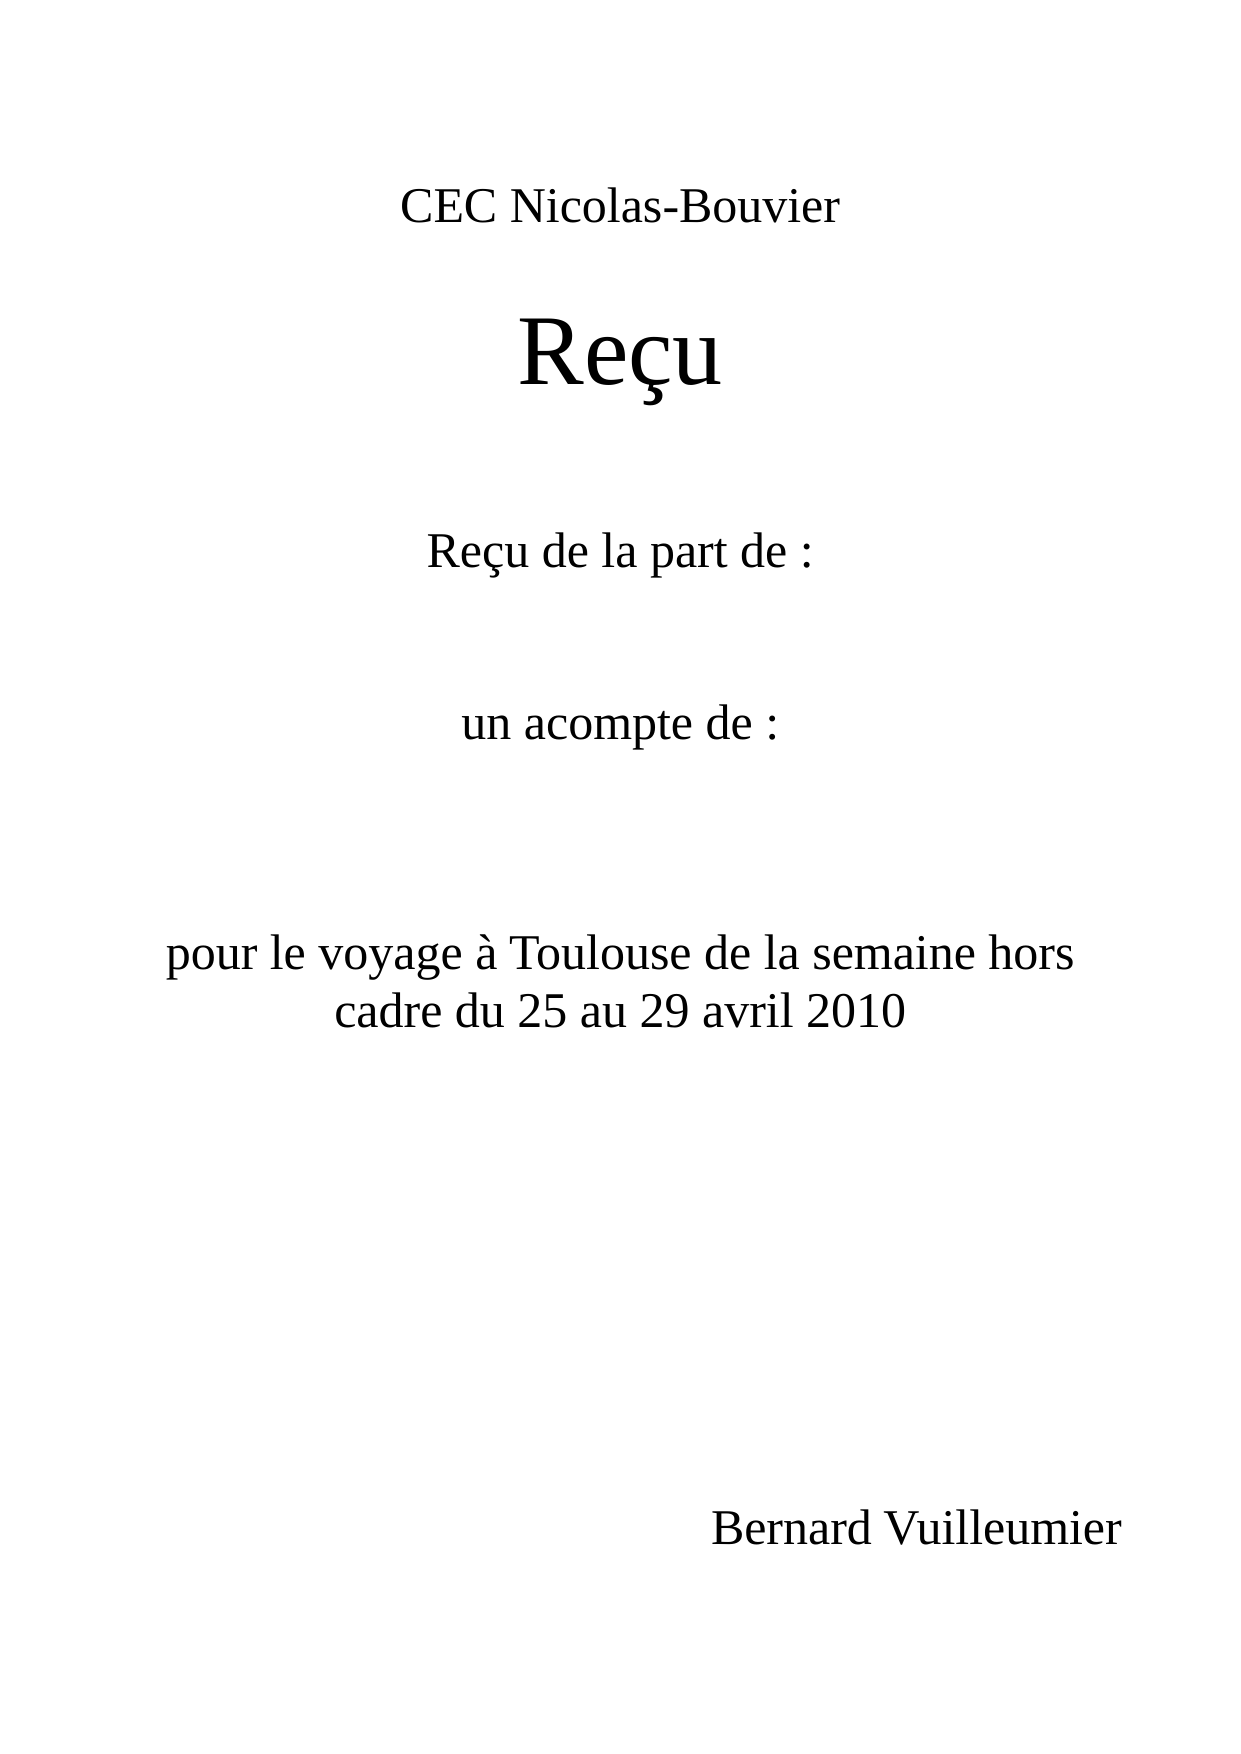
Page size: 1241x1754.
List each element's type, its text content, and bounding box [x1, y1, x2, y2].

text un acompte de : [118, 693, 1122, 751]
text pour le voyage à Toulouse de la semaine hors cadre du 25 au 29 avril 2010 [118, 923, 1122, 1038]
text Reçu [118, 291, 1122, 406]
text Reçu de la part de : [118, 521, 1122, 578]
text Bernard Vuilleumier [118, 1498, 1122, 1556]
text CEC Nicolas-Bouvier [118, 176, 1122, 233]
